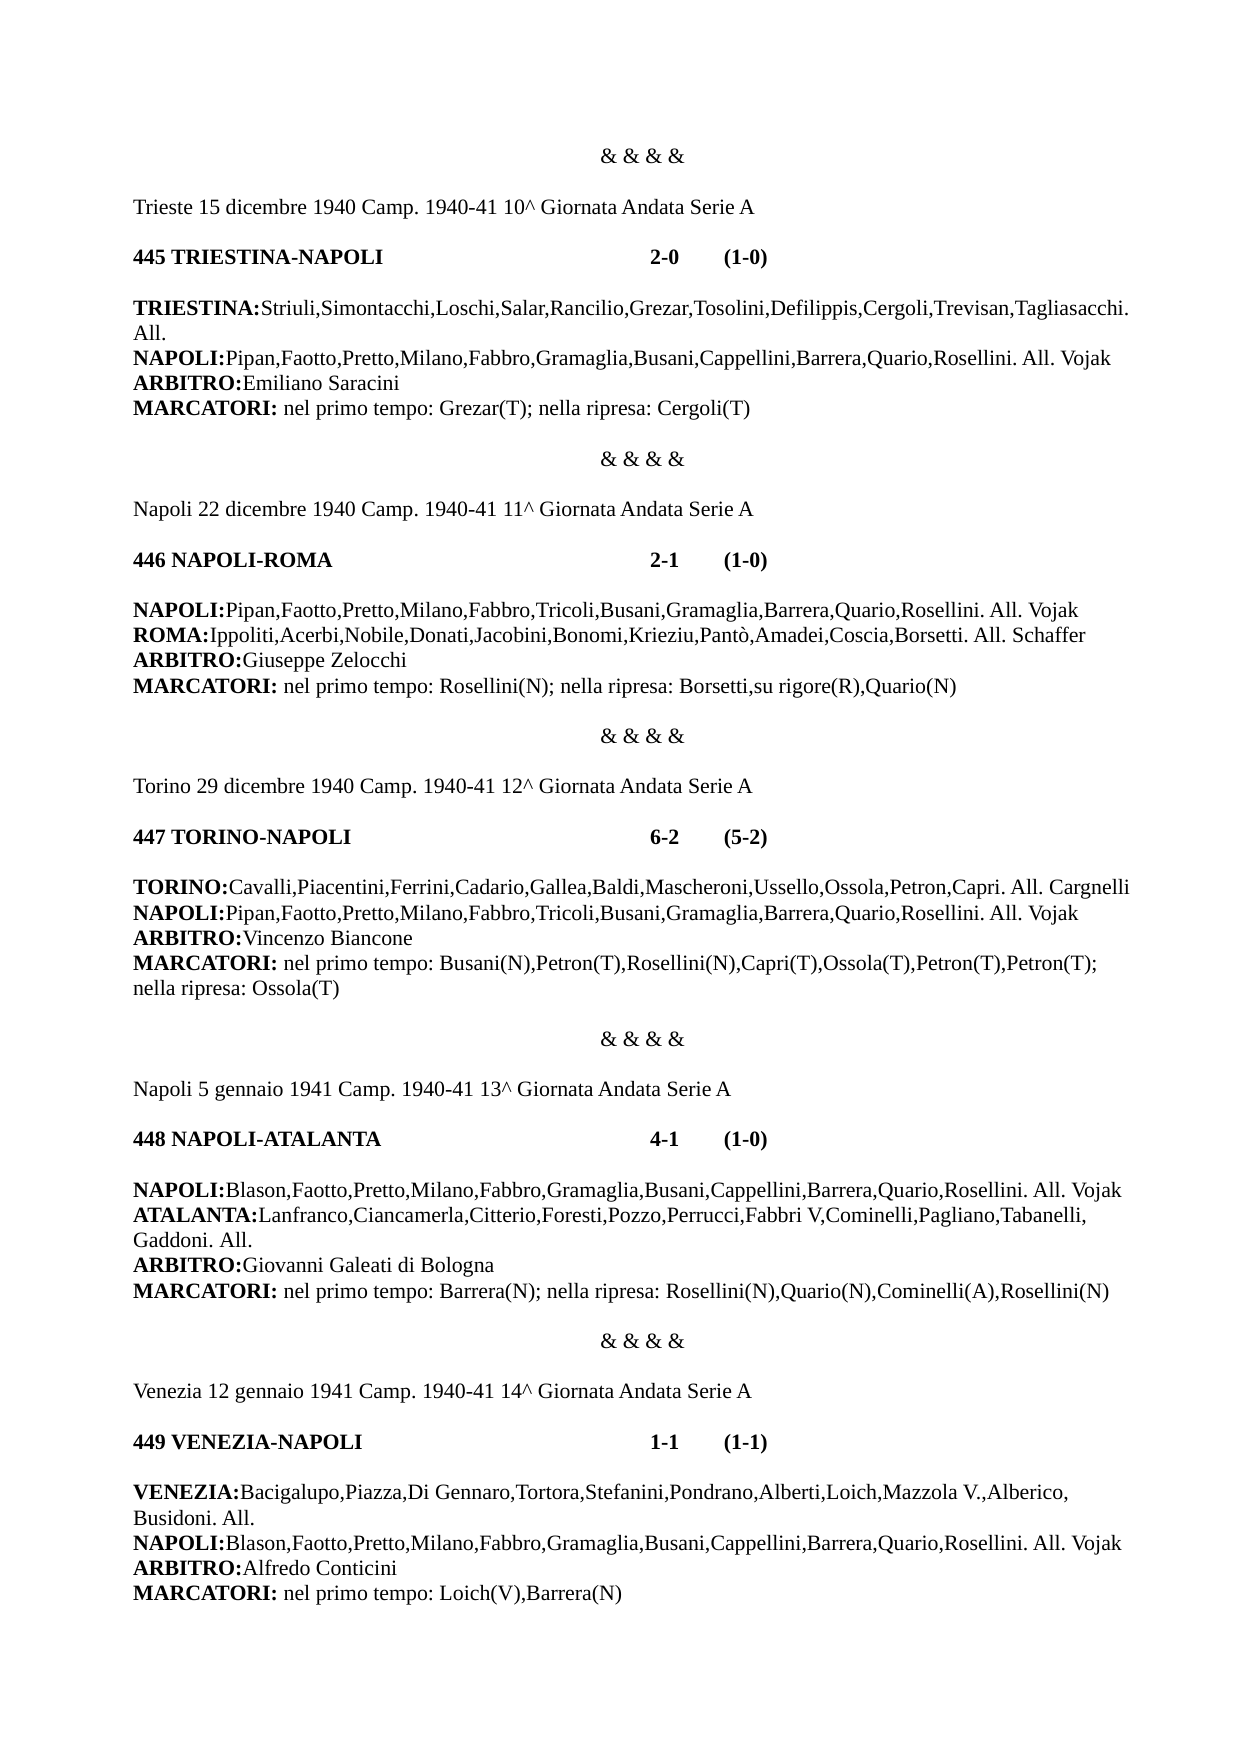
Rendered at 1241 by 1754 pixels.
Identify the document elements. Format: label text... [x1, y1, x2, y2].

text ARBITRO:Giovanni Galeati di Bologna [133, 1252, 1152, 1278]
text NAPOLI:Blason,Faotto,Pretto,Milano,Fabbro,Gramaglia,Busani,Cappellini,Barrera,Quario,Rosellini. All. Vojak [133, 1530, 1152, 1555]
text 448 NAPOLI-ATALANTA 4-1 (1-0) [133, 1126, 1152, 1152]
text & & & & [133, 446, 1152, 471]
text & & & & [133, 143, 1152, 168]
text TORINO:Cavalli,Piacentini,Ferrini,Cadario,Gallea,Baldi,Mascheroni,Ussello,Ossola,Petron,Capri. All. Cargnelli [133, 874, 1152, 899]
text NAPOLI:Pipan,Faotto,Pretto,Milano,Fabbro,Tricoli,Busani,Gramaglia,Barrera,Quario,Rosellini. All. Vojak [133, 597, 1152, 622]
text MARCATORI: nel primo tempo: Busani(N),Petron(T),Rosellini(N),Capri(T),Ossola(T),Petron(T),Petron(T); [133, 950, 1152, 975]
text 446 NAPOLI-ROMA 2-1 (1-0) [133, 547, 1152, 572]
text ARBITRO:Emiliano Saracini [133, 370, 1152, 395]
text MARCATORI: nel primo tempo: Rosellini(N); nella ripresa: Borsetti,su rigore(R),Quario(N) [133, 673, 1152, 698]
text ARBITRO:Giuseppe Zelocchi [133, 647, 1152, 673]
text VENEZIA:Bacigalupo,Piazza,Di Gennaro,Tortora,Stefanini,Pondrano,Alberti,Loich,Mazzola V.,Alberico, [133, 1479, 1152, 1504]
text NAPOLI:Pipan,Faotto,Pretto,Milano,Fabbro,Gramaglia,Busani,Cappellini,Barrera,Quario,Rosellini. All. Vojak [133, 345, 1152, 370]
text NAPOLI:Pipan,Faotto,Pretto,Milano,Fabbro,Tricoli,Busani,Gramaglia,Barrera,Quario,Rosellini. All. Vojak [133, 899, 1152, 925]
text MARCATORI: nel primo tempo: Grezar(T); nella ripresa: Cergoli(T) [133, 395, 1152, 421]
text TRIESTINA:Striuli,Simontacchi,Loschi,Salar,Rancilio,Grezar,Tosolini,Defilippis,Cergoli,Trevisan,Tagliasacchi. All. [133, 294, 1152, 345]
text Napoli 5 gennaio 1941 Camp. 1940-41 13^ Giornata Andata Serie A [133, 1076, 1152, 1101]
text 445 TRIESTINA-NAPOLI 2-0 (1-0) [133, 244, 1152, 269]
text ATALANTA:Lanfranco,Ciancamerla,Citterio,Foresti,Pozzo,Perrucci,Fabbri V,Cominelli,Pagliano,Tabanelli, [133, 1202, 1152, 1227]
text nella ripresa: Ossola(T) [133, 975, 1152, 1000]
text & & & & [133, 723, 1152, 748]
text & & & & [133, 1026, 1152, 1051]
text Gaddoni. All. [133, 1227, 1152, 1252]
text NAPOLI:Blason,Faotto,Pretto,Milano,Fabbro,Gramaglia,Busani,Cappellini,Barrera,Quario,Rosellini. All. Vojak [133, 1177, 1152, 1202]
text Busidoni. All. [133, 1504, 1152, 1530]
text ARBITRO:Vincenzo Biancone [133, 925, 1152, 950]
text Trieste 15 dicembre 1940 Camp. 1940-41 10^ Giornata Andata Serie A [133, 194, 1152, 219]
text Venezia 12 gennaio 1941 Camp. 1940-41 14^ Giornata Andata Serie A [133, 1378, 1152, 1404]
text ROMA:Ippoliti,Acerbi,Nobile,Donati,Jacobini,Bonomi,Krieziu,Pantò,Amadei,Coscia,Borsetti. All. Schaffer [133, 622, 1152, 647]
text MARCATORI: nel primo tempo: Loich(V),Barrera(N) [133, 1580, 1152, 1605]
text Napoli 22 dicembre 1940 Camp. 1940-41 11^ Giornata Andata Serie A [133, 496, 1152, 521]
text 447 TORINO-NAPOLI 6-2 (5-2) [133, 824, 1152, 849]
text ARBITRO:Alfredo Conticini [133, 1555, 1152, 1580]
text MARCATORI: nel primo tempo: Barrera(N); nella ripresa: Rosellini(N),Quario(N),Cominelli(A),Rosellini(N) [133, 1278, 1152, 1303]
text & & & & [133, 1328, 1152, 1353]
text 449 VENEZIA-NAPOLI 1-1 (1-1) [133, 1429, 1152, 1454]
text Torino 29 dicembre 1940 Camp. 1940-41 12^ Giornata Andata Serie A [133, 773, 1152, 799]
